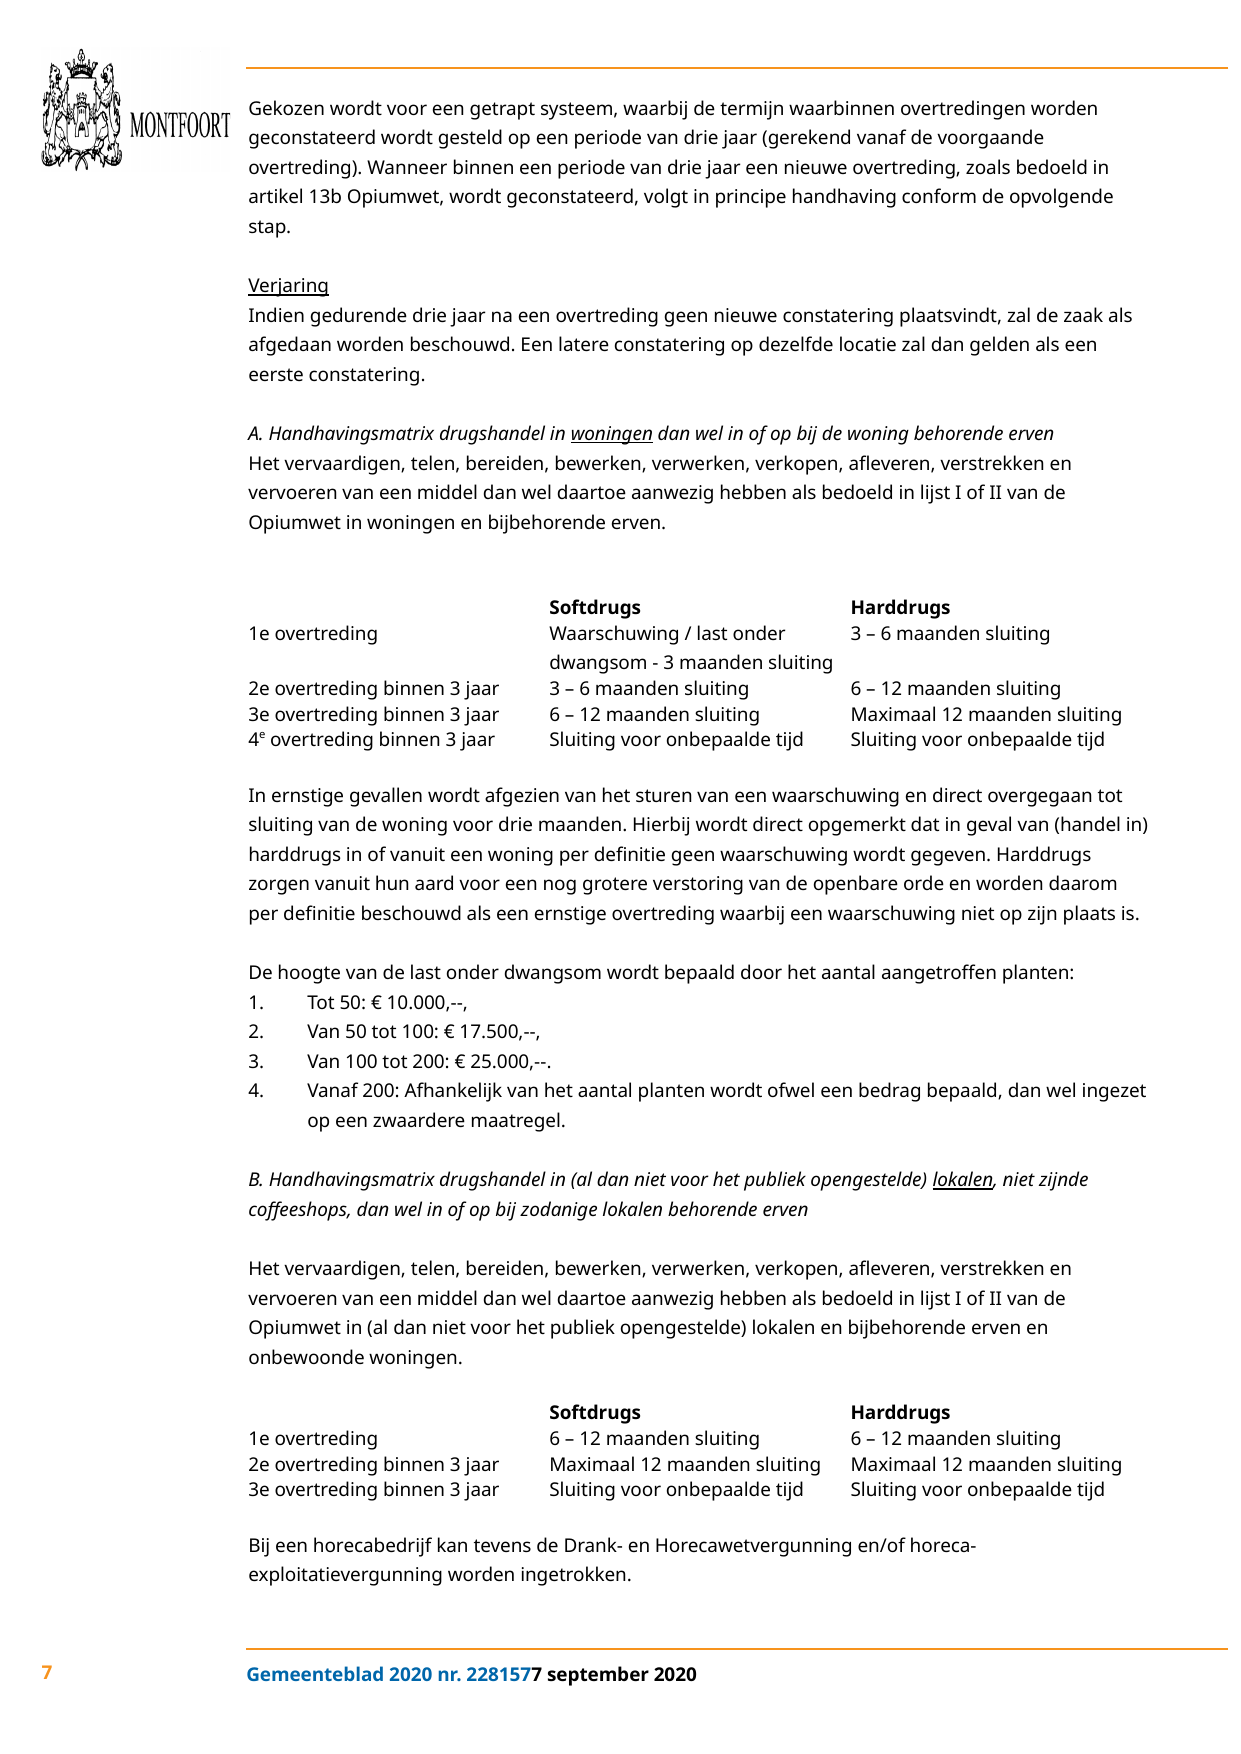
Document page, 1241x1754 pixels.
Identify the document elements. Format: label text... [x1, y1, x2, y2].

table_cell Maximaal 12 maanden sluiting [850, 701, 1152, 726]
table_cell 3e overtreding binnen 3 jaar [248, 701, 549, 726]
table_cell 2e overtreding binnen 3 jaar [248, 1451, 549, 1477]
text A. Handhavingsmatrix drugshandel in woningen dan wel in of op bij de woning behorende erven [248, 420, 1152, 446]
list Tot 50: € 10.000,--, [248, 989, 1152, 1015]
table_header Softdrugs [549, 594, 850, 620]
table_header [248, 1399, 549, 1425]
table_header Harddrugs [850, 1399, 1152, 1425]
table_cell 1e overtreding [248, 620, 549, 675]
text B. Handhavingsmatrix drugshandel in (al dan niet voor het publiek opengestelde) lokalen, niet zijnde coffeeshops, dan wel in of op bij zodanige lokalen behorende erven [248, 1166, 1152, 1222]
table_cell Sluiting voor onbepaalde tijd [549, 726, 850, 752]
table_cell 6 – 12 maanden sluiting [850, 1425, 1152, 1451]
text Gekozen wordt voor een getrapt systeem, waarbij de termijn waarbinnen overtredingen worden geconstateerd wordt gesteld op een periode van drie jaar (gerekend vanaf de voorgaande overtreding). Wanneer binnen een periode van drie jaar een nieuwe overtreding, zoals bedoeld in artikel 13b Opiumwet, wordt geconstateerd, volgt in principe handhaving conform de opvolgende stap. [248, 95, 1152, 239]
table_cell 6 – 12 maanden sluiting [850, 675, 1152, 701]
text Verjaring [248, 272, 1152, 298]
table_cell 3 – 6 maanden sluiting [850, 620, 1152, 675]
table_cell 1e overtreding [248, 1425, 549, 1451]
table_header Softdrugs [549, 1399, 850, 1425]
text Indien gedurende drie jaar na een overtreding geen nieuwe constatering plaatsvindt, zal de zaak als afgedaan worden beschouwd. Een latere constatering op dezelfde locatie zal dan gelden als een eerste constatering. [248, 302, 1152, 387]
table_cell 4e overtreding binnen 3 jaar [248, 726, 549, 752]
table_header Harddrugs [850, 594, 1152, 620]
table_cell Waarschuwing / last onder dwangsom - 3 maanden sluiting [549, 620, 850, 675]
table_cell Maximaal 12 maanden sluiting [549, 1451, 850, 1477]
table_cell Maximaal 12 maanden sluiting [850, 1451, 1152, 1477]
table_cell 2e overtreding binnen 3 jaar [248, 675, 549, 701]
text Het vervaardigen, telen, bereiden, bewerken, verwerken, verkopen, afleveren, verstrekken en vervoeren van een middel dan wel daartoe aanwezig hebben als bedoeld in lijst I of II van de Opiumwet in woningen en bijbehorende erven. [248, 450, 1152, 535]
table_cell 6 – 12 maanden sluiting [549, 701, 850, 726]
table_cell 3e overtreding binnen 3 jaar [248, 1477, 549, 1502]
list Vanaf 200: Afhankelijk van het aantal planten wordt ofwel een bedrag bepaald, dan wel ingezet op een zwaardere maatregel. [248, 1078, 1152, 1133]
table_cell Sluiting voor onbepaalde tijd [850, 1477, 1152, 1502]
picture [41, 47, 231, 172]
table_cell Sluiting voor onbepaalde tijd [850, 726, 1152, 752]
table_cell 3 – 6 maanden sluiting [549, 675, 850, 701]
table_cell Sluiting voor onbepaalde tijd [549, 1477, 850, 1502]
list Van 100 tot 200: € 25.000,--. [248, 1048, 1152, 1074]
table_cell 6 – 12 maanden sluiting [549, 1425, 850, 1451]
table_header [248, 594, 549, 620]
text Het vervaardigen, telen, bereiden, bewerken, verwerken, verkopen, afleveren, verstrekken en vervoeren van een middel dan wel daartoe aanwezig hebben als bedoeld in lijst I of II van de Opiumwet in (al dan niet voor het publiek opengestelde) lokalen en bijbehorende erven en onbewoonde woningen. [248, 1255, 1152, 1370]
text De hoogte van de last onder dwangsom wordt bepaald door het aantal aangetroffen planten: [248, 959, 1152, 985]
text Bij een horecabedrijf kan tevens de Drank- en Horecawetvergunning en/of horeca-exploitatievergunning worden ingetrokken. [248, 1532, 1152, 1587]
list Van 50 tot 100: € 17.500,--, [248, 1018, 1152, 1044]
text In ernstige gevallen wordt afgezien van het sturen van een waarschuwing en direct overgegaan tot sluiting van de woning voor drie maanden. Hierbij wordt direct opgemerkt dat in geval van (handel in) harddrugs in of vanuit een woning per definitie geen waarschuwing wordt gegeven. Harddrugs zorgen vanuit hun aard voor een nog grotere verstoring van de openbare orde en worden daarom per definitie beschouwd als een ernstige overtreding waarbij een waarschuwing niet op zijn plaats is. [248, 782, 1152, 926]
